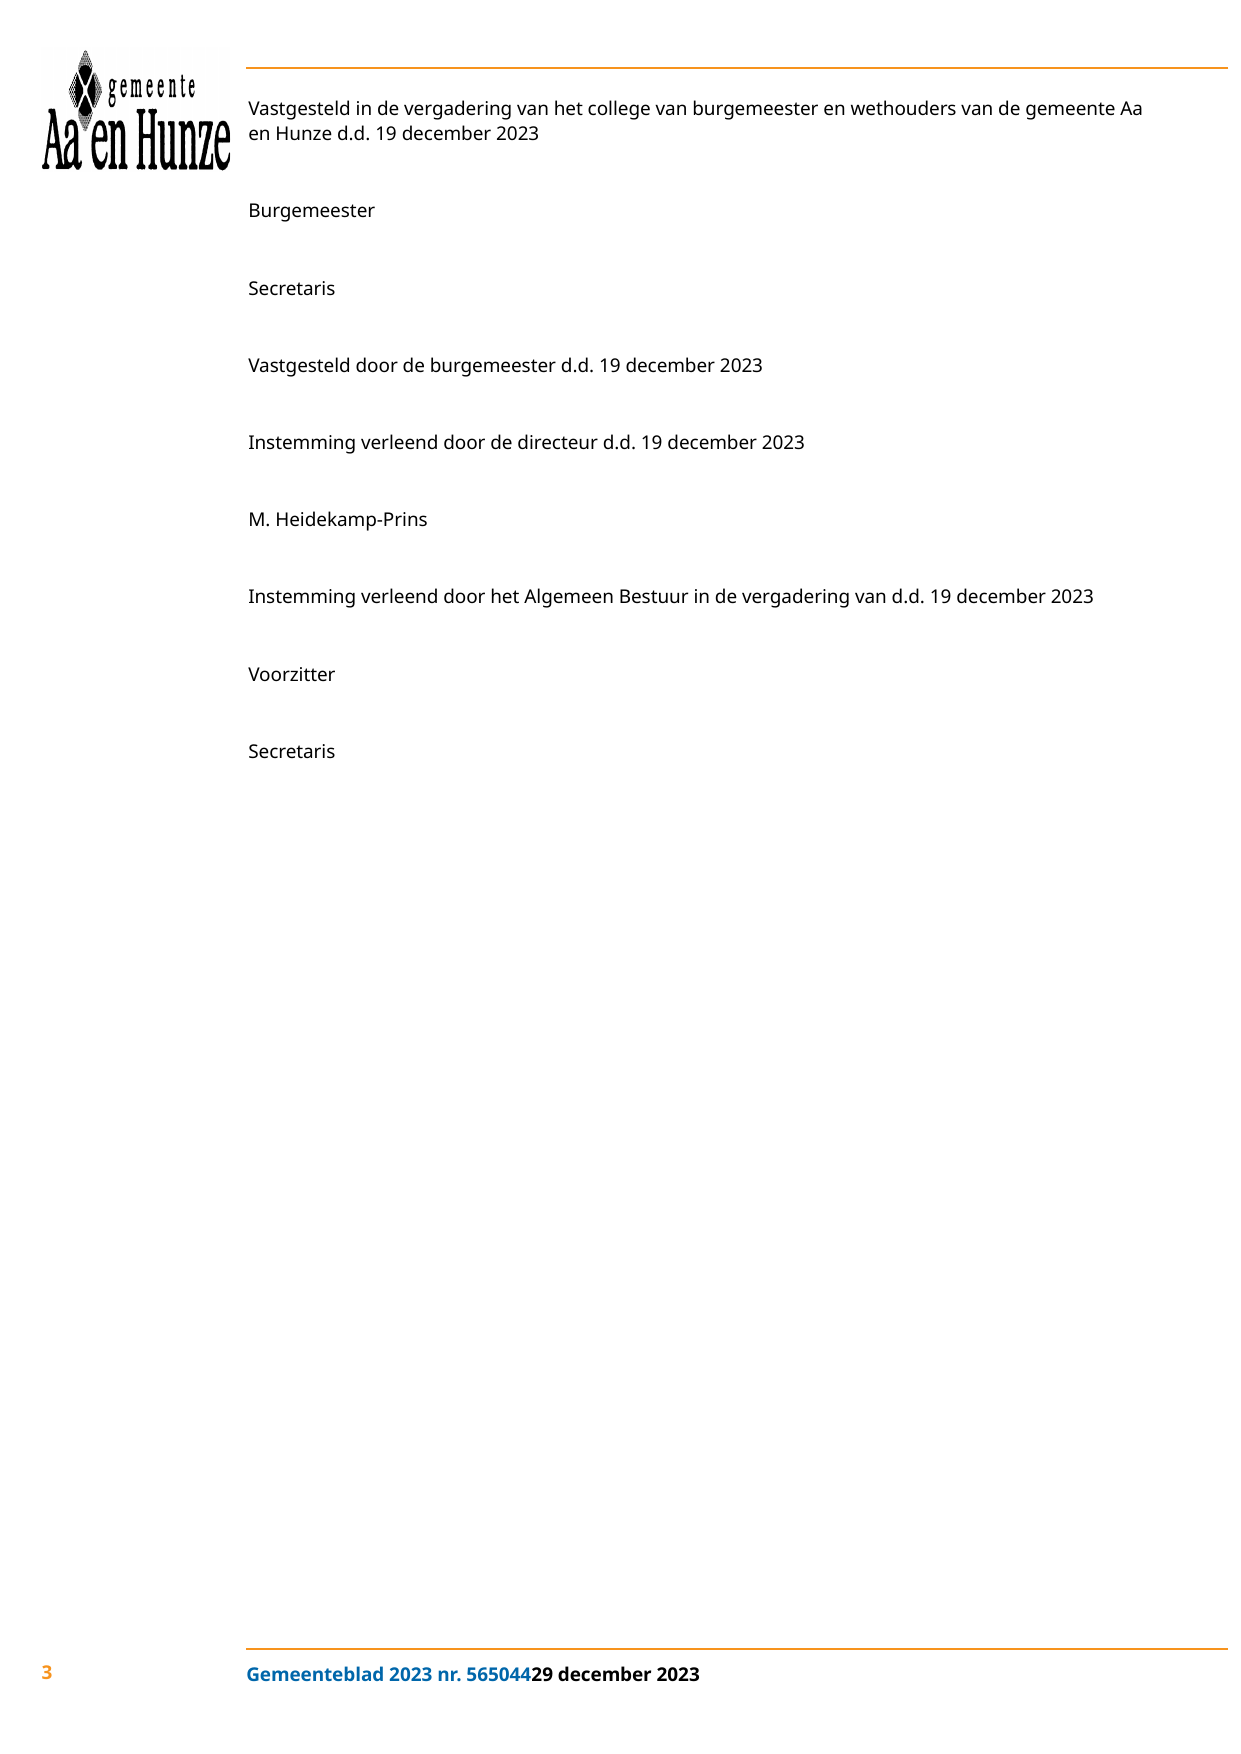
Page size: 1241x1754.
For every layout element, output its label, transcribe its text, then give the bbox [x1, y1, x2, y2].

text M. Heidekamp-Prins [248, 506, 1152, 532]
text Instemming verleend door het Algemeen Bestuur in de vergadering van d.d. 19 december 2023 [248, 584, 1152, 609]
text Instemming verleend door de directeur d.d. 19 december 2023 [248, 429, 1152, 455]
picture [41, 47, 231, 172]
text Voorzitter [248, 661, 1152, 687]
text Secretaris [248, 275, 1152, 301]
text Vastgesteld in de vergadering van het college van burgemeester en wethouders van de gemeente Aa en Hunze d.d. 19 december 2023 [248, 95, 1152, 146]
text Secretaris [248, 738, 1152, 764]
text Burgemeester [248, 198, 1152, 223]
text Vastgesteld door de burgemeester d.d. 19 december 2023 [248, 352, 1152, 378]
